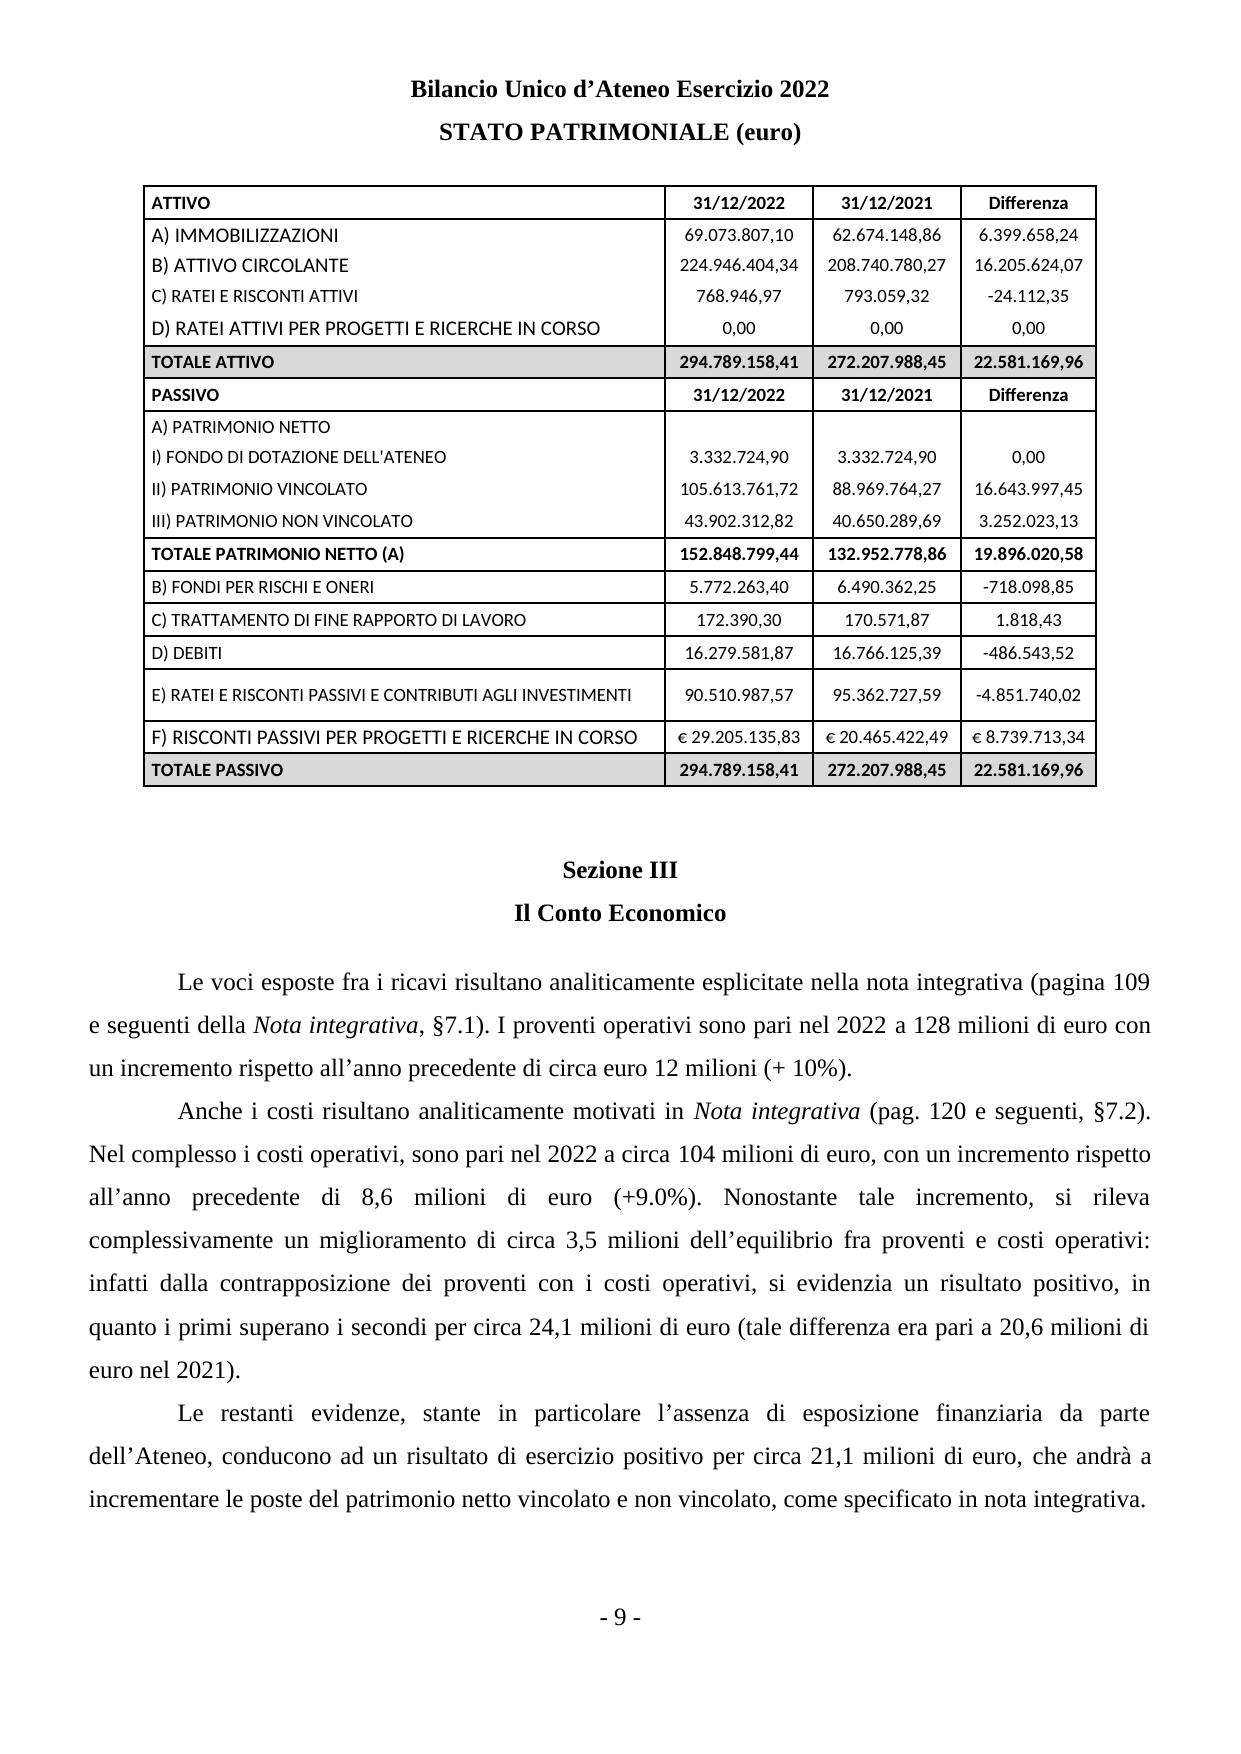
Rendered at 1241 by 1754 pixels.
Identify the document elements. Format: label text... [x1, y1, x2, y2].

table_cell 43.902.312,82 [666, 504, 812, 537]
table_cell 22.581.169,96 [962, 347, 1095, 377]
table_cell 31/12/2022 [666, 379, 812, 410]
table_cell 0,00 [666, 312, 812, 344]
table_cell 19.896.020,58 [962, 539, 1095, 569]
table_cell I) FONDO DI DOTAZIONE DELL'ATENEO [145, 441, 664, 473]
text Le restanti evidenze, stante in particolare l’assenza di esposizione finanziaria da parte dell’Ateneo, conducono ad un risultato di esercizio positivo per circa 21,1 milioni di euro, che andrà a incrementare le poste del patrimonio netto vincolato e non vincolato, come specificato in nota integrativa. [89, 1398, 1152, 1513]
table_header ATTIVO [145, 187, 664, 218]
table_cell 16.643.997,45 [962, 473, 1095, 504]
table_cell -24.112,35 [962, 280, 1095, 312]
table_cell 16.279.581,87 [666, 637, 812, 668]
table_cell 0,00 [962, 312, 1095, 344]
table_cell 0,00 [962, 441, 1095, 473]
table_header Differenza [962, 187, 1095, 218]
table_cell 3.252.023,13 [962, 504, 1095, 537]
text Le voci esposte fra i ricavi risultano analiticamente esplicitate nella nota integrativa (pagina 109 e seguenti della Nota integrativa, §7.1). I proventi operativi sono pari nel 2022 a 128 milioni di euro con un incremento rispetto all’anno precedente di circa euro 12 milioni (+ 10%). [89, 967, 1152, 1082]
table_cell A) PATRIMONIO NETTO [145, 412, 664, 441]
table_cell -486.543,52 [962, 637, 1095, 668]
table_cell [962, 412, 1095, 441]
table_cell A) IMMOBILIZZAZIONI [145, 220, 664, 249]
table_cell 294.789.158,41 [666, 347, 812, 377]
table_cell TOTALE ATTIVO [145, 347, 664, 377]
table_cell 16.205.624,07 [962, 249, 1095, 280]
subtitle Sezione III Il Conto Economico [89, 855, 1152, 927]
table_cell € 29.205.135,83 [666, 722, 812, 752]
table_cell 3.332.724,90 [814, 441, 960, 473]
table_cell 69.073.807,10 [666, 220, 812, 249]
table_cell E) RATEI E RISCONTI PASSIVI E CONTRIBUTI AGLI INVESTIMENTI [145, 670, 664, 719]
table_cell 6.490.362,25 [814, 572, 960, 602]
table_header 31/12/2022 [666, 187, 812, 218]
table_cell III) PATRIMONIO NON VINCOLATO [145, 504, 664, 537]
table_cell II) PATRIMONIO VINCOLATO [145, 473, 664, 504]
table_cell TOTALE PATRIMONIO NETTO (A) [145, 539, 664, 569]
table_cell B) ATTIVO CIRCOLANTE [145, 249, 664, 280]
table_cell 90.510.987,57 [666, 670, 812, 719]
table_cell 16.766.125,39 [814, 637, 960, 668]
table_cell 152.848.799,44 [666, 539, 812, 569]
table_cell TOTALE PASSIVO [145, 754, 664, 785]
table_cell 170.571,87 [814, 604, 960, 635]
table_cell 5.772.263,40 [666, 572, 812, 602]
table_header 31/12/2021 [814, 187, 960, 218]
table_cell 224.946.404,34 [666, 249, 812, 280]
table_cell 105.613.761,72 [666, 473, 812, 504]
table_cell 1.818,43 [962, 604, 1095, 635]
table_cell 768.946,97 [666, 280, 812, 312]
table_cell 88.969.764,27 [814, 473, 960, 504]
table_cell 172.390,30 [666, 604, 812, 635]
subtitle Bilancio Unico d’Ateneo Esercizio 2022 STATO PATRIMONIALE (euro) [89, 74, 1152, 146]
table_cell PASSIVO [145, 379, 664, 410]
table_cell 294.789.158,41 [666, 754, 812, 785]
table_cell € 20.465.422,49 [814, 722, 960, 752]
table_cell 95.362.727,59 [814, 670, 960, 719]
table_cell 40.650.289,69 [814, 504, 960, 537]
table_cell [666, 412, 812, 441]
text Anche i costi risultano analiticamente motivati in Nota integrativa (pag. 120 e seguenti, §7.2). Nel complesso i costi operativi, sono pari nel 2022 a circa 104 milioni di euro, con un incremento rispetto all’anno precedente di 8,6 milioni di euro (+9.0%). Nonostante tale incremento, si rileva complessivamente un miglioramento di circa 3,5 milioni dell’equilibrio fra proventi e costi operativi: infatti dalla contrapposizione dei proventi con i costi operativi, si evidenzia un risultato positivo, in quanto i primi superano i secondi per circa 24,1 milioni di euro (tale differenza era pari a 20,6 milioni di euro nel 2021). [89, 1096, 1152, 1383]
table_cell 793.059,32 [814, 280, 960, 312]
table_cell 6.399.658,24 [962, 220, 1095, 249]
table_cell -4.851.740,02 [962, 670, 1095, 719]
table_cell C) RATEI E RISCONTI ATTIVI [145, 280, 664, 312]
table_cell F) RISCONTI PASSIVI PER PROGETTI E RICERCHE IN CORSO [145, 722, 664, 752]
table_cell 0,00 [814, 312, 960, 344]
table_cell 272.207.988,45 [814, 754, 960, 785]
table_cell -718.098,85 [962, 572, 1095, 602]
table_cell 3.332.724,90 [666, 441, 812, 473]
table_cell [814, 412, 960, 441]
table_cell € 8.739.713,34 [962, 722, 1095, 752]
table_cell C) TRATTAMENTO DI FINE RAPPORTO DI LAVORO [145, 604, 664, 635]
table_cell D) RATEI ATTIVI PER PROGETTI E RICERCHE IN CORSO [145, 312, 664, 344]
table_cell 272.207.988,45 [814, 347, 960, 377]
table_cell B) FONDI PER RISCHI E ONERI [145, 572, 664, 602]
table_cell 208.740.780,27 [814, 249, 960, 280]
table_cell 132.952.778,86 [814, 539, 960, 569]
table_cell Differenza [962, 379, 1095, 410]
table_cell 31/12/2021 [814, 379, 960, 410]
table_cell 62.674.148,86 [814, 220, 960, 249]
table_cell D) DEBITI [145, 637, 664, 668]
table_cell 22.581.169,96 [962, 754, 1095, 785]
